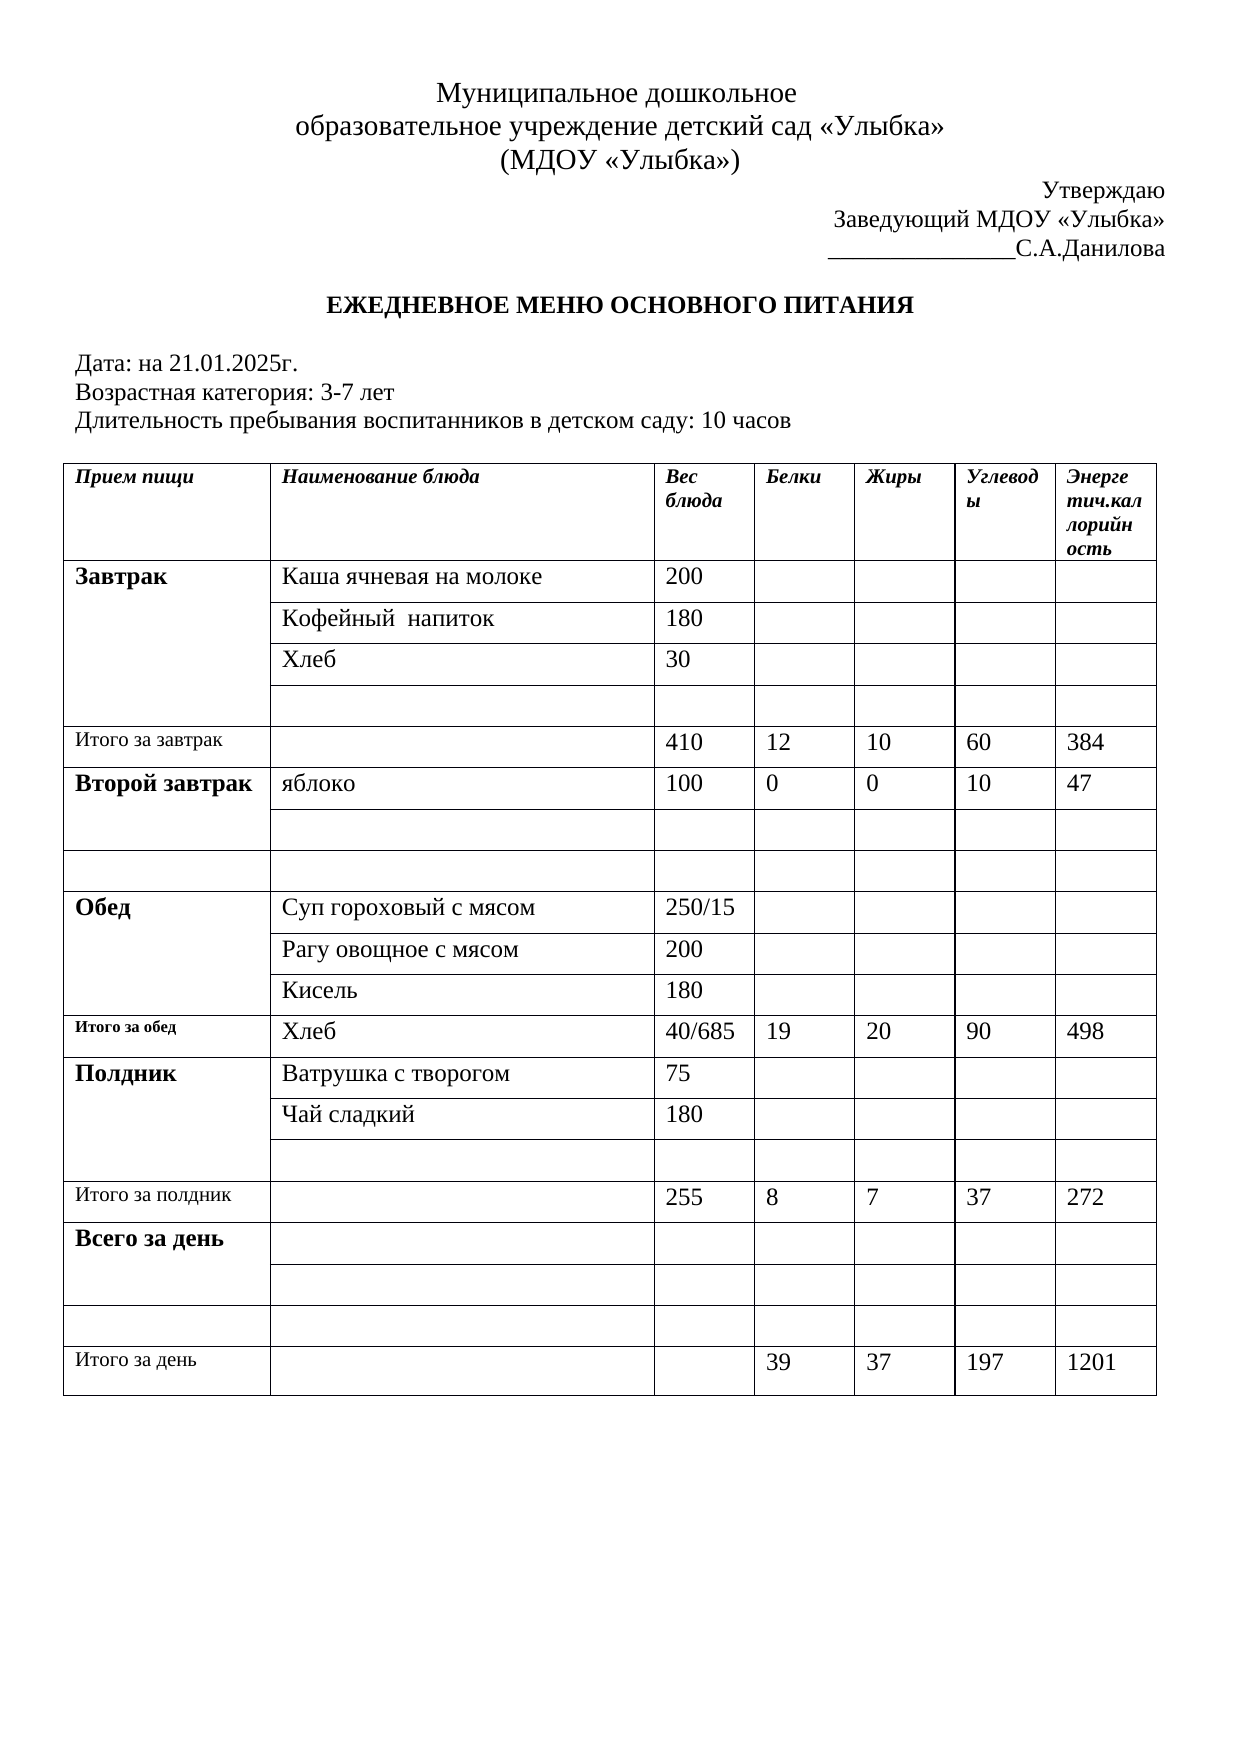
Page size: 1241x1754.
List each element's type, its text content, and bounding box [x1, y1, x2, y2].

text Заведующий МДОУ «Улыбка» [75, 204, 1165, 233]
table_cell [655, 1347, 754, 1395]
table_cell Второй завтрак [64, 768, 270, 850]
table_cell [855, 1306, 954, 1346]
table_cell [755, 810, 854, 850]
table_cell [956, 644, 1055, 684]
table_cell [755, 1140, 854, 1181]
table_cell [655, 1306, 754, 1346]
table_cell [655, 686, 754, 726]
table_cell [855, 1140, 954, 1181]
table_cell 410 [655, 727, 754, 767]
text образовательное учреждение детский сад «Улыбка» [75, 108, 1165, 142]
text Возрастная категория: 3-7 лет [75, 377, 1165, 406]
table_cell [1056, 851, 1156, 891]
table_cell 47 [1056, 768, 1156, 808]
table_cell Итого за полдник [64, 1182, 270, 1222]
table_cell Обед [64, 892, 270, 1015]
table_cell [271, 1223, 654, 1263]
table_cell 180 [655, 1099, 754, 1139]
table_cell 19 [755, 1016, 854, 1057]
table_cell [855, 975, 954, 1015]
table_cell Ватрушка с творогом [271, 1058, 654, 1098]
table_cell 37 [855, 1347, 954, 1395]
table_cell [64, 1306, 270, 1346]
table_cell Кисель [271, 975, 654, 1015]
table_cell Рагу овощное с мясом [271, 934, 654, 974]
table_cell [956, 1140, 1055, 1181]
table_cell Полдник [64, 1058, 270, 1181]
table_cell 200 [655, 561, 754, 602]
table_cell 37 [956, 1182, 1055, 1222]
table_cell Хлеб [271, 644, 654, 684]
table_cell 1201 [1056, 1347, 1156, 1395]
table_cell [755, 975, 854, 1015]
table_cell 30 [655, 644, 754, 684]
table_cell [755, 1265, 854, 1305]
table_cell [956, 851, 1055, 891]
table_cell 20 [855, 1016, 954, 1057]
table_cell [755, 1223, 854, 1263]
table_cell [271, 851, 654, 891]
table_cell [1056, 934, 1156, 974]
table_cell 200 [655, 934, 754, 974]
table_cell [855, 810, 954, 850]
text ЕЖЕДНЕВНОЕ МЕНЮ ОСНОВНОГО ПИТАНИЯ [75, 291, 1165, 319]
table_cell [956, 892, 1055, 933]
table_cell [271, 1182, 654, 1222]
table_cell [271, 727, 654, 767]
table_cell Итого за обед [64, 1016, 270, 1057]
table_cell 60 [956, 727, 1055, 767]
table_cell 250/15 [655, 892, 754, 933]
table_cell [956, 1058, 1055, 1098]
table_cell Кофейный напиток [271, 603, 654, 643]
table_cell [271, 1265, 654, 1305]
table_cell [655, 1265, 754, 1305]
table_cell Итого за день [64, 1347, 270, 1395]
table_cell [755, 851, 854, 891]
table_cell 39 [755, 1347, 854, 1395]
table_cell [956, 686, 1055, 726]
table_cell 8 [755, 1182, 854, 1222]
table_header Прием пищи [64, 464, 270, 560]
table_cell [956, 810, 1055, 850]
table_cell Итого за завтрак [64, 727, 270, 767]
table_cell [855, 934, 954, 974]
table_cell [1056, 892, 1156, 933]
text Муниципальное дошкольное [75, 75, 1165, 108]
table_cell 10 [855, 727, 954, 767]
table_cell [271, 1347, 654, 1395]
table_cell 384 [1056, 727, 1156, 767]
table_cell 40/685 [655, 1016, 754, 1057]
table_cell Каша ячневая на молоке [271, 561, 654, 602]
table_cell 272 [1056, 1182, 1156, 1222]
table_cell Суп гороховый с мясом [271, 892, 654, 933]
table_cell [956, 603, 1055, 643]
text _______________С.А.Данилова [75, 233, 1165, 262]
table_cell [956, 1223, 1055, 1263]
table_cell [1056, 810, 1156, 850]
table_cell [855, 644, 954, 684]
table_header Жиры [855, 464, 954, 560]
table_cell [271, 686, 654, 726]
table_cell 0 [855, 768, 954, 808]
table_cell 180 [655, 603, 754, 643]
table_cell Завтрак [64, 561, 270, 726]
table_cell [1056, 1140, 1156, 1181]
table_cell [1056, 561, 1156, 602]
table_cell [855, 561, 954, 602]
table_header Белки [755, 464, 854, 560]
text (МДОУ «Улыбка») [75, 142, 1165, 176]
table_cell [855, 1099, 954, 1139]
table_cell [755, 561, 854, 602]
table_cell [855, 1223, 954, 1263]
table_cell [1056, 1099, 1156, 1139]
table_cell [956, 934, 1055, 974]
table_cell Хлеб [271, 1016, 654, 1057]
table_cell [655, 1223, 754, 1263]
table_cell [855, 1265, 954, 1305]
table_cell [271, 1140, 654, 1181]
table_cell [855, 851, 954, 891]
table_cell 12 [755, 727, 854, 767]
table_cell [1056, 1058, 1156, 1098]
table_cell [271, 810, 654, 850]
table_cell 197 [956, 1347, 1055, 1395]
table_cell [755, 892, 854, 933]
table_cell [855, 686, 954, 726]
table_cell [855, 1058, 954, 1098]
table_cell 0 [755, 768, 854, 808]
table_header Энергетич.каллорийность [1056, 464, 1156, 560]
table_cell [956, 1306, 1055, 1346]
table_cell [755, 934, 854, 974]
table_cell 90 [956, 1016, 1055, 1057]
table_cell 7 [855, 1182, 954, 1222]
table_cell [956, 975, 1055, 1015]
table_cell [1056, 686, 1156, 726]
table_cell [271, 1306, 654, 1346]
table_cell [855, 892, 954, 933]
table_cell [956, 1265, 1055, 1305]
table_cell [956, 1099, 1055, 1139]
text Длительность пребывания воспитанников в детском саду: 10 часов [75, 406, 1165, 434]
table_cell [64, 851, 270, 891]
table_cell [655, 810, 754, 850]
table_cell [755, 686, 854, 726]
text Утверждаю [75, 176, 1165, 204]
table_cell 75 [655, 1058, 754, 1098]
table_cell [755, 603, 854, 643]
table_cell [755, 644, 854, 684]
table_cell [755, 1099, 854, 1139]
table_cell [655, 851, 754, 891]
table_cell [1056, 603, 1156, 643]
table_cell 10 [956, 768, 1055, 808]
table_header Вес блюда [655, 464, 754, 560]
table_header Наименование блюда [271, 464, 654, 560]
table_cell Чай сладкий [271, 1099, 654, 1139]
table_cell 180 [655, 975, 754, 1015]
table_cell [755, 1058, 854, 1098]
text Дата: на 21.01.2025г. [75, 348, 1165, 377]
table_cell [1056, 1265, 1156, 1305]
table_cell яблоко [271, 768, 654, 808]
table_cell [956, 561, 1055, 602]
table_header Углеводы [956, 464, 1055, 560]
table_cell [655, 1140, 754, 1181]
table_cell [1056, 644, 1156, 684]
table_cell [755, 1306, 854, 1346]
table_cell [1056, 1306, 1156, 1346]
table_cell [855, 603, 954, 643]
table_cell [1056, 975, 1156, 1015]
table_cell 100 [655, 768, 754, 808]
table_cell 498 [1056, 1016, 1156, 1057]
table_cell Всего за день [64, 1223, 270, 1305]
table_cell [1056, 1223, 1156, 1263]
table_cell 255 [655, 1182, 754, 1222]
